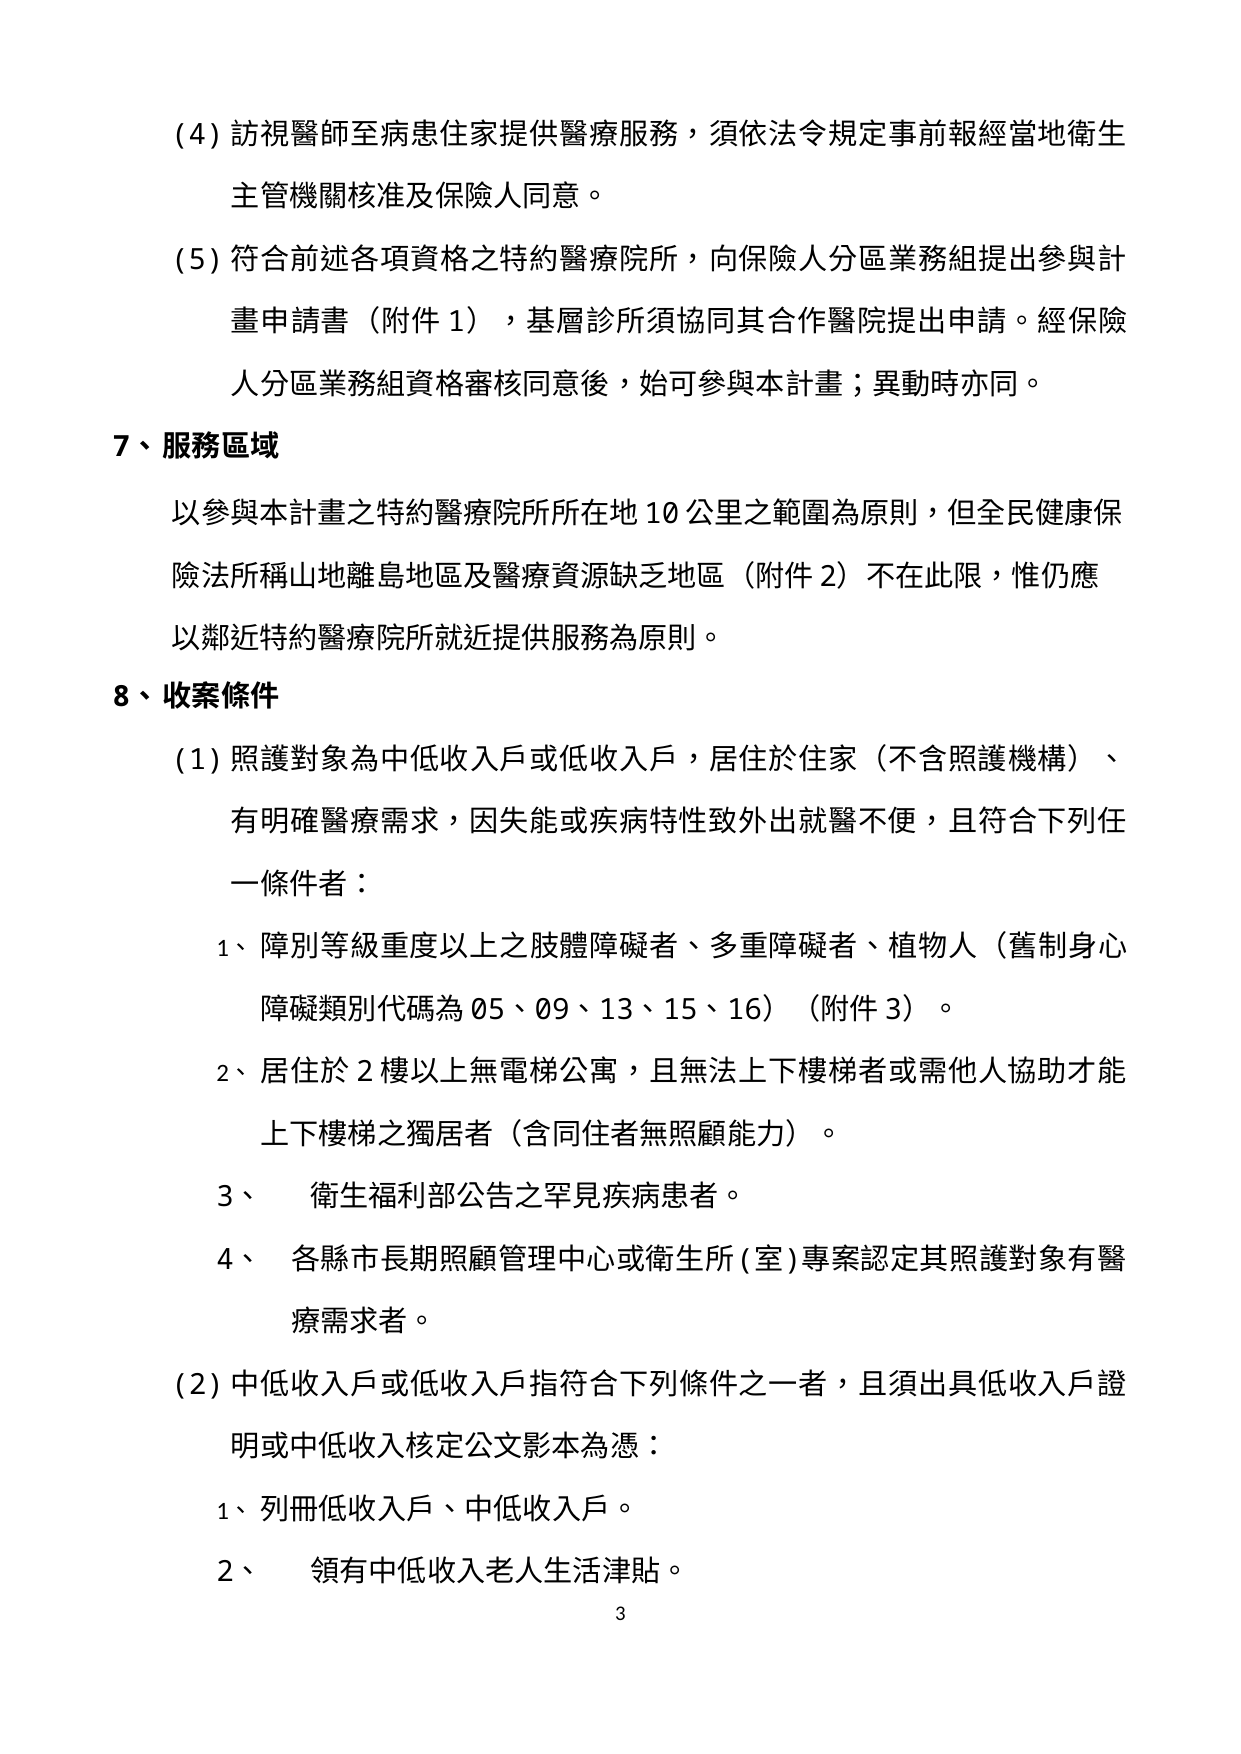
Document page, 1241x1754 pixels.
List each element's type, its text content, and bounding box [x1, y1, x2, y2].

text 以參與本計畫之特約醫療院所所在地10公里之範圍為原則，但全民健康保險法所稱山地離島地區及醫療資源缺乏地區（附件2）不在此限，惟仍應以鄰近特約醫療院所就近提供服務為原則。 [172, 469, 1128, 657]
list 符合前述各項資格之特約醫療院所，向保險人分區業務組提出參與計畫申請書（附件1），基層診所須協同其合作醫院提出申請。經保險人分區業務組資格審核同意後，始可參與本計畫；異動時亦同。 [171, 219, 1128, 407]
list 服務區域 [112, 407, 1128, 469]
list 各縣市長期照顧管理中心或衛生所(室)專案認定其照護對象有醫療需求者。 [216, 1219, 1128, 1344]
list 障別等級重度以上之肢體障礙者、多重障礙者、植物人（舊制身心障礙類別代碼為05、09、13、15、16）（附件3）。 [216, 907, 1128, 1032]
list 居住於2樓以上無電梯公寓，且無法上下樓梯者或需他人協助才能上下樓梯之獨居者（含同住者無照顧能力）。 [216, 1032, 1128, 1157]
list 照護對象為中低收入戶或低收入戶，居住於住家（不含照護機構）、有明確醫療需求，因失能或疾病特性致外出就醫不便，且符合下列任一條件者： [171, 719, 1128, 907]
list 訪視醫師至病患住家提供醫療服務，須依法令規定事前報經當地衛生主管機關核准及保險人同意。 [171, 94, 1128, 219]
list 列冊低收入戶、中低收入戶。 [216, 1469, 1128, 1532]
list 收案條件 [112, 657, 1128, 719]
list 中低收入戶或低收入戶指符合下列條件之一者，且須出具低收入戶證明或中低收入核定公文影本為憑： [171, 1344, 1128, 1469]
list 衛生福利部公告之罕見疾病患者。 [216, 1157, 1128, 1219]
list 領有中低收入老人生活津貼。 [216, 1532, 1128, 1594]
